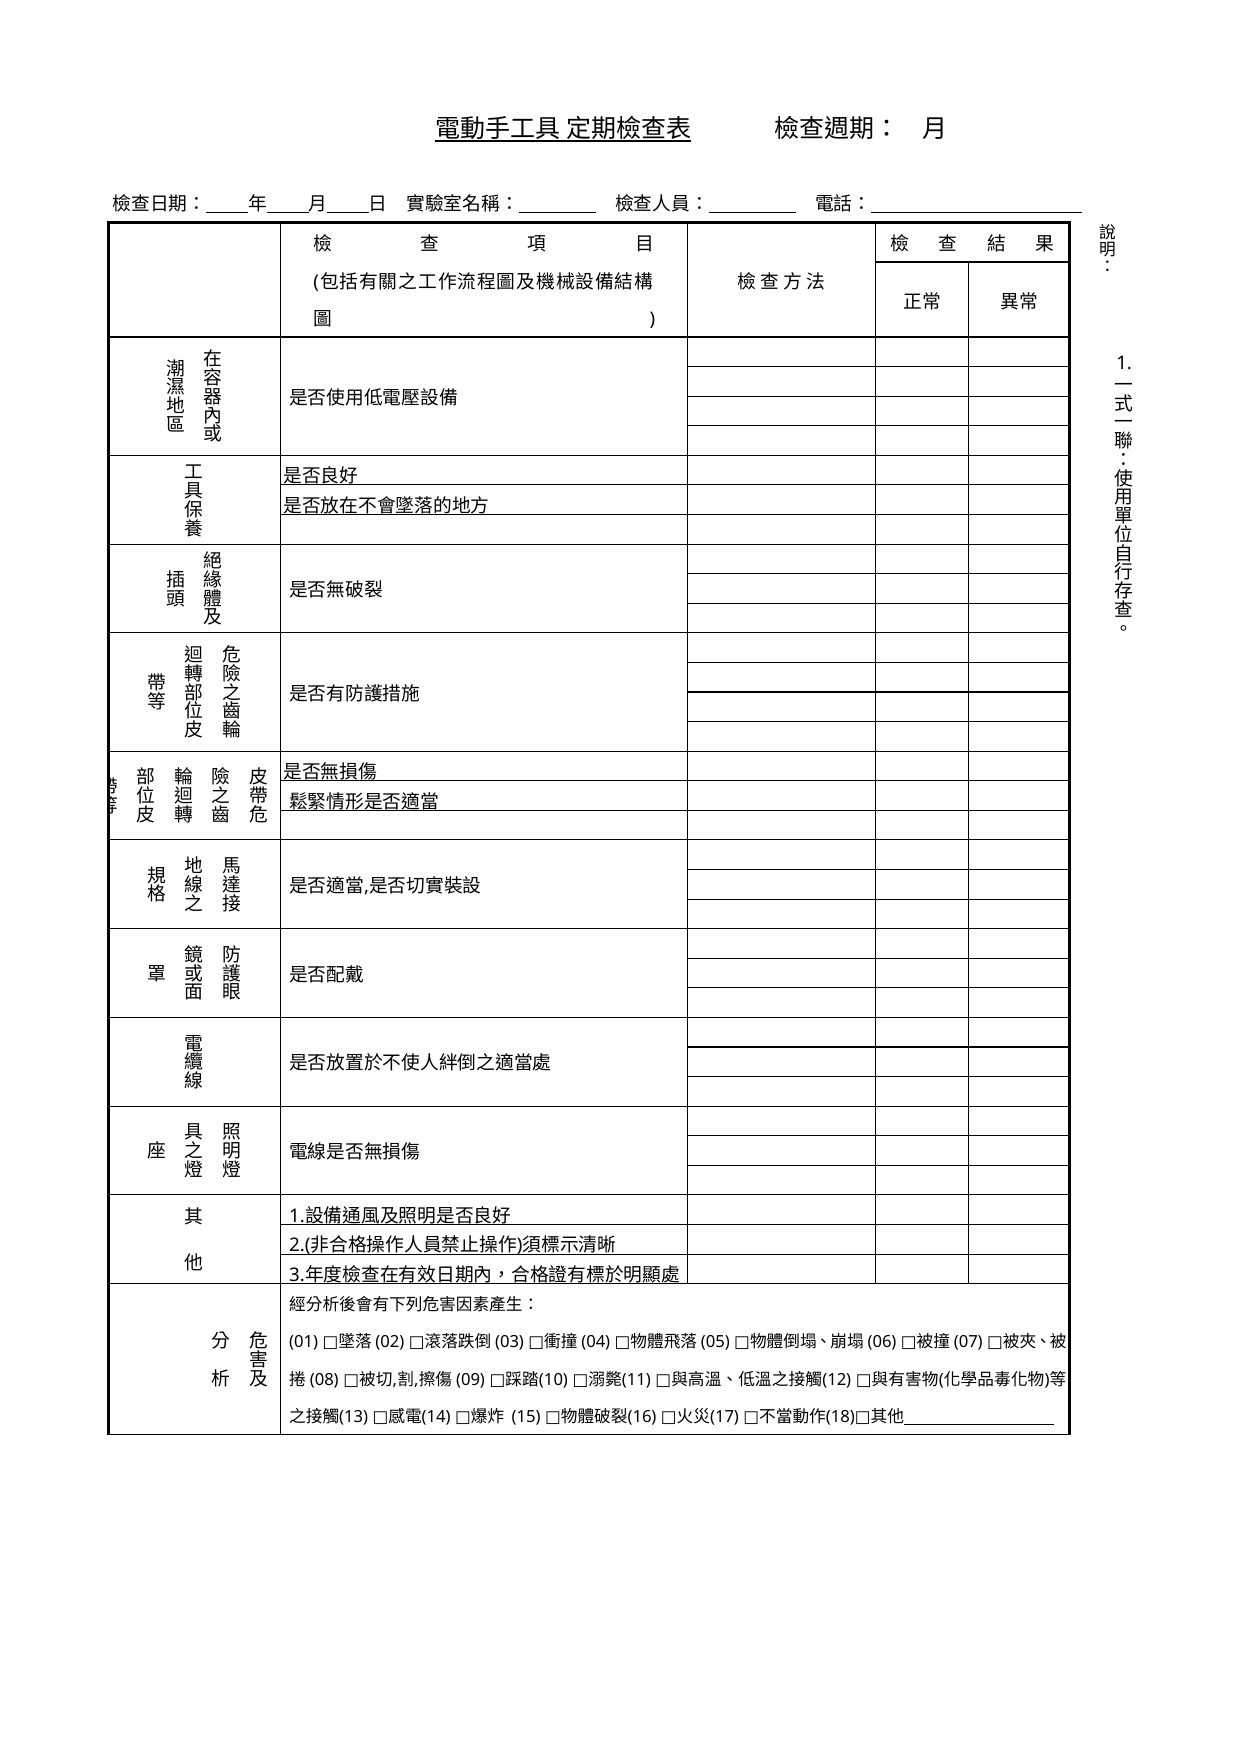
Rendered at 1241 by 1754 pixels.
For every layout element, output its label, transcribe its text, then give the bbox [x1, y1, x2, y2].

table_cell [969, 397, 1068, 425]
table_cell [969, 426, 1068, 455]
table_cell [969, 722, 1068, 751]
table_header 檢查結果 [876, 224, 1068, 261]
table_cell [688, 988, 875, 1017]
table_cell [688, 604, 875, 632]
table_header 說明： [1071, 221, 1146, 336]
table_cell 其他 [110, 1195, 280, 1283]
table_cell [688, 870, 875, 898]
table_cell 是否配戴 [281, 929, 687, 1017]
table_cell 危害及 分 析 [110, 1284, 280, 1434]
table_cell 1.設備通風及照明是否良好 [281, 1195, 687, 1224]
table_cell [969, 1136, 1068, 1165]
table_cell 是否適當,是否切實裝設 [281, 840, 687, 928]
table_cell [876, 1166, 968, 1194]
table_cell 絕緣體及插頭 [110, 545, 280, 632]
table_cell [969, 929, 1068, 958]
table_cell [876, 781, 968, 810]
table_cell [281, 811, 687, 839]
table_cell [876, 1225, 968, 1253]
table_cell 正常 [876, 263, 968, 336]
table_cell [688, 1107, 875, 1135]
table_header 檢 查 方 法 [688, 224, 875, 336]
table_cell [688, 959, 875, 987]
table_cell [876, 604, 968, 632]
table_cell [876, 574, 968, 603]
table_cell [876, 1077, 968, 1106]
table_cell [876, 900, 968, 928]
table_cell [969, 811, 1068, 839]
table_cell [969, 870, 1068, 898]
table_cell [969, 367, 1068, 396]
table_cell 1.一式一聯：使用單位自行存查。 2.流 程：檢查人員(實驗室負責人)↓主管(系主任或組長)↓院(處)長↓環安室。 [1071, 336, 1146, 1434]
table_cell [688, 633, 875, 662]
table_cell [969, 1077, 1068, 1106]
table_cell [876, 1255, 968, 1283]
table_cell [876, 1048, 968, 1076]
table_cell [688, 752, 875, 780]
table_cell 馬達接地線之規格 [110, 840, 280, 928]
table_cell [876, 811, 968, 839]
table_cell [876, 929, 968, 958]
table_cell [688, 663, 875, 691]
table_cell 是否無損傷 [281, 752, 687, 780]
table_cell [969, 900, 1068, 928]
table_cell [688, 840, 875, 869]
table_cell [876, 959, 968, 987]
table_cell 電線是否無損傷 [281, 1107, 687, 1194]
table_cell [688, 367, 875, 396]
table_cell [969, 693, 1068, 721]
text 檢查日期： 年 月 日 實驗室名稱： 檢查人員： 電話： [112, 183, 1144, 221]
table_cell [688, 1077, 875, 1106]
table_cell [969, 840, 1068, 869]
table_cell 照明燈具之燈座 [110, 1107, 280, 1194]
table_cell 是否無破裂 [281, 545, 687, 632]
table_cell [969, 485, 1068, 514]
table_cell [876, 1136, 968, 1165]
text 電動手工具 定期檢查表 檢查週期： 月 [112, 108, 1144, 146]
table_cell [688, 515, 875, 543]
table_cell [281, 515, 687, 543]
table_cell [876, 515, 968, 543]
table_cell [688, 338, 875, 366]
table_cell 皮帶危險之齒輪迴轉部位皮帶等 [110, 752, 280, 839]
table_cell [969, 1225, 1068, 1253]
table_cell [876, 367, 968, 396]
table_cell [876, 663, 968, 691]
table_cell [876, 988, 968, 1017]
table_cell [969, 633, 1068, 662]
table_cell 是否使用低電壓設備 [281, 338, 687, 455]
table_cell [688, 426, 875, 455]
table_cell [969, 988, 1068, 1017]
table_cell [688, 693, 875, 721]
table_cell [876, 338, 968, 366]
table_cell 電纜線 [110, 1018, 280, 1106]
table_cell [688, 574, 875, 603]
table_cell [688, 900, 875, 928]
table_cell 在容器內或潮濕地區 [110, 338, 280, 455]
table_cell [969, 574, 1068, 603]
table_cell [969, 1255, 1068, 1283]
table_cell 3.年度檢查在有效日期內，合格證有標於明顯處 [281, 1255, 687, 1283]
table_cell 是否放置於不使人絆倒之適當處 [281, 1018, 687, 1106]
table_cell [688, 781, 875, 810]
table_cell [688, 456, 875, 484]
table_cell [876, 1018, 968, 1046]
table_cell [876, 722, 968, 751]
table_cell 是否有防護措施 [281, 633, 687, 751]
table_cell [969, 1048, 1068, 1076]
table_cell [688, 929, 875, 958]
table_cell [688, 1166, 875, 1194]
table_cell 是否良好 是否放在不會墜落的地方 [281, 456, 687, 484]
table_cell [969, 1107, 1068, 1135]
table_header [110, 224, 280, 336]
table_cell [969, 515, 1068, 543]
table_cell [688, 1048, 875, 1076]
table_cell [688, 397, 875, 425]
table_cell [688, 811, 875, 839]
table_cell 危險之齒輪迴轉部位皮帶等 [110, 633, 280, 751]
table_cell [688, 545, 875, 573]
table_cell 工具保養 [110, 456, 280, 543]
table_cell [688, 485, 875, 514]
table_cell [688, 1195, 875, 1224]
table_cell [876, 870, 968, 898]
table_cell [969, 1018, 1068, 1046]
table_cell [876, 426, 968, 455]
table_header 檢 查 項 目 (包括有關之工作流程圖及機械設備結構圖) [281, 224, 687, 336]
table_cell [969, 781, 1068, 810]
table_cell [969, 456, 1068, 484]
table_cell [876, 633, 968, 662]
table_cell [688, 722, 875, 751]
table_cell [876, 397, 968, 425]
table_cell [688, 1018, 875, 1046]
table_cell [969, 663, 1068, 691]
table_cell [688, 1225, 875, 1253]
table_cell 防護眼鏡或面罩 [110, 929, 280, 1017]
table_cell 鬆緊情形是否適當 [281, 781, 687, 810]
table_cell [876, 485, 968, 514]
table_cell [876, 840, 968, 869]
table_cell 是否放在不會墜落的地方 是否放在不會墜落的地方 [281, 485, 687, 514]
table_cell 異常 [969, 263, 1068, 336]
table_cell 經分析後會有下列危害因素產生： (01) □墜落 (02) □滾落跌倒 (03) □衝撞 (04) □物體飛落 (05) □物體倒塌、崩塌 (06) □被撞 (07) □被夾、被捲 (08) □被切,割,擦傷 (09) □踩踏(10) □溺斃(11) □與高溫、低溫之接觸(12) □與有害物(化學品毒化物)等之接觸(13) □感電(14) □爆炸 (15) □物體破裂(16) □火災(17) □不當動作(18)□其他 [281, 1284, 1068, 1434]
table_cell [969, 545, 1068, 573]
table_cell [969, 604, 1068, 632]
table_cell [876, 1107, 968, 1135]
table_cell [876, 456, 968, 484]
table_cell [688, 1136, 875, 1165]
table_cell [876, 1195, 968, 1224]
table_cell 2.(非合格操作人員禁止操作)須標示清晰 [281, 1225, 687, 1253]
table_cell [969, 959, 1068, 987]
table_cell [876, 545, 968, 573]
table_cell [969, 752, 1068, 780]
table_cell [969, 1195, 1068, 1224]
table_cell [969, 1166, 1068, 1194]
table_cell [969, 338, 1068, 366]
table_cell [876, 693, 968, 721]
table_cell [876, 752, 968, 780]
table_cell [688, 1255, 875, 1283]
